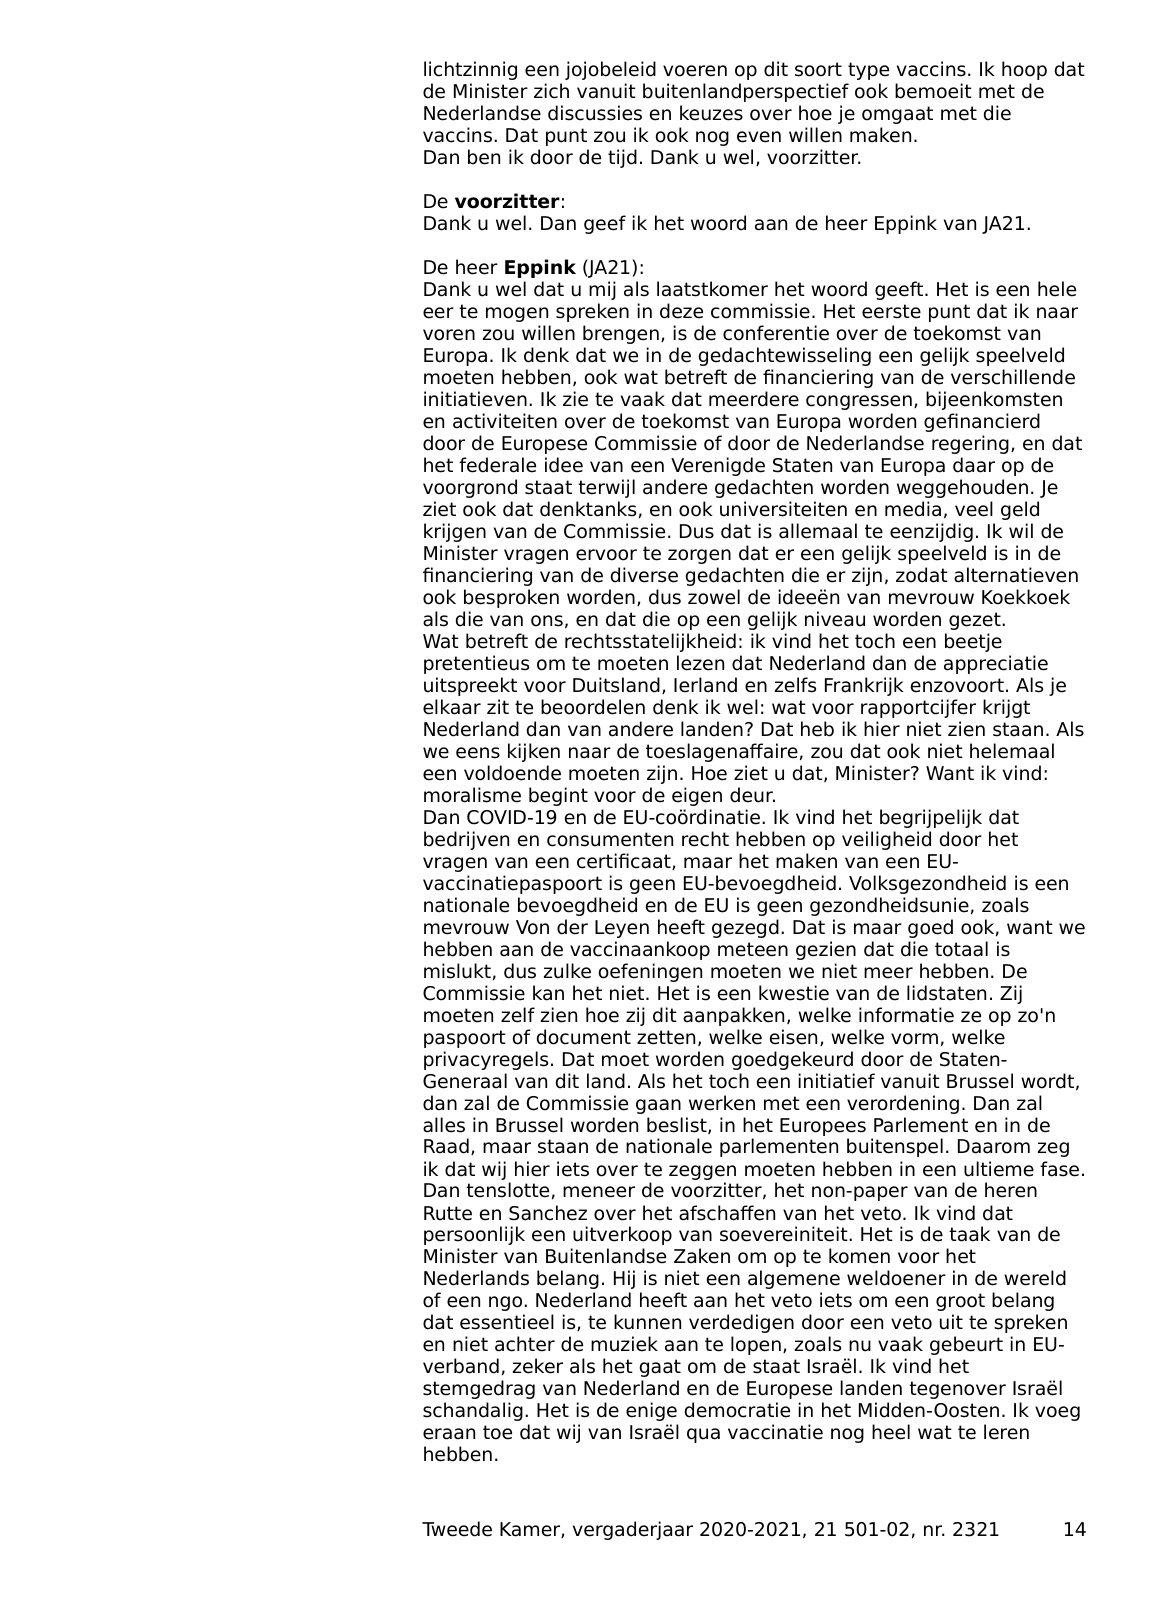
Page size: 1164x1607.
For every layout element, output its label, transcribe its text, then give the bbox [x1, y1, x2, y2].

text Dan COVID-19 en de EU-coördinatie. Ik vind het begrijpelijk dat bedrijven en consumenten recht hebben op veiligheid door het vragen van een certificaat, maar het maken van een EU-vaccinatiepaspoort is geen EU-bevoegdheid. Volksgezondheid is een nationale bevoegdheid en de EU is geen gezondheidsunie, zoals mevrouw Von der Leyen heeft gezegd. Dat is maar goed ook, want we hebben aan de vaccinaankoop meteen gezien dat die totaal is mislukt, dus zulke oefeningen moeten we niet meer hebben. De Commissie kan het niet. Het is een kwestie van de lidstaten. Zij moeten zelf zien hoe zij dit aanpakken, welke informatie ze op zo'n paspoort of document zetten, welke eisen, welke vorm, welke privacyregels. Dat moet worden goedgekeurd door de Staten-Generaal van dit land. Als het toch een initiatief vanuit Brussel wordt, dan zal de Commissie gaan werken met een verordening. Dan zal alles in Brussel worden beslist, in het Europees Parlement en in de Raad, maar staan de nationale parlementen buitenspel. Daarom zeg ik dat wij hier iets over te zeggen moeten hebben in een ultieme fase. [422, 807, 1087, 1180]
text Wat betreft de rechtsstatelijkheid: ik vind het toch een beetje pretentieus om te moeten lezen dat Nederland dan de appreciatie uitspreekt voor Duitsland, Ierland en zelfs Frankrijk enzovoort. Als je elkaar zit te beoordelen denk ik wel: wat voor rapportcijfer krijgt Nederland dan van andere landen? Dat heb ik hier niet zien staan. Als we eens kijken naar de toeslagenaffaire, zou dat ook niet helemaal een voldoende moeten zijn. Hoe ziet u dat, Minister? Want ik vind: moralisme begint voor de eigen deur. [422, 631, 1087, 807]
text Dank u wel. Dan geef ik het woord aan de heer Eppink van JA21. [422, 213, 1087, 235]
text lichtzinnig een jojobeleid voeren op dit soort type vaccins. Ik hoop dat de Minister zich vanuit buitenlandperspectief ook bemoeit met de Nederlandse discussies en keuzes over hoe je omgaat met die vaccins. Dat punt zou ik ook nog even willen maken. [422, 59, 1087, 147]
text De voorzitter: [422, 191, 1087, 213]
text Dan ben ik door de tijd. Dank u wel, voorzitter. [422, 147, 1087, 169]
text Dan tenslotte, meneer de voorzitter, het non-paper van de heren Rutte en Sanchez over het afschaffen van het veto. Ik vind dat persoonlijk een uitverkoop van soevereiniteit. Het is de taak van de Minister van Buitenlandse Zaken om op te komen voor het Nederlands belang. Hij is niet een algemene weldoener in de wereld of een ngo. Nederland heeft aan het veto iets om een groot belang dat essentieel is, te kunnen verdedigen door een veto uit te spreken en niet achter de muziek aan te lopen, zoals nu vaak gebeurt in EU-verband, zeker als het gaat om de staat Israël. Ik vind het stemgedrag van Nederland en de Europese landen tegenover Israël schandalig. Het is de enige democratie in het Midden-Oosten. Ik voeg eraan toe dat wij van Israël qua vaccinatie nog heel wat te leren hebben. [422, 1180, 1087, 1466]
text Dank u wel dat u mij als laatstkomer het woord geeft. Het is een hele eer te mogen spreken in deze commissie. Het eerste punt dat ik naar voren zou willen brengen, is de conferentie over de toekomst van Europa. Ik denk dat we in de gedachtewisseling een gelijk speelveld moeten hebben, ook wat betreft de financiering van de verschillende initiatieven. Ik zie te vaak dat meerdere congressen, bijeenkomsten en activiteiten over de toekomst van Europa worden gefinancierd door de Europese Commissie of door de Nederlandse regering, en dat het federale idee van een Verenigde Staten van Europa daar op de voorgrond staat terwijl andere gedachten worden weggehouden. Je ziet ook dat denktanks, en ook universiteiten en media, veel geld krijgen van de Commissie. Dus dat is allemaal te eenzijdig. Ik wil de Minister vragen ervoor te zorgen dat er een gelijk speelveld is in de financiering van de diverse gedachten die er zijn, zodat alternatieven ook besproken worden, dus zowel de ideeën van mevrouw Koekkoek als die van ons, en dat die op een gelijk niveau worden gezet. [422, 279, 1087, 631]
text De heer Eppink (JA21): [422, 257, 1087, 279]
